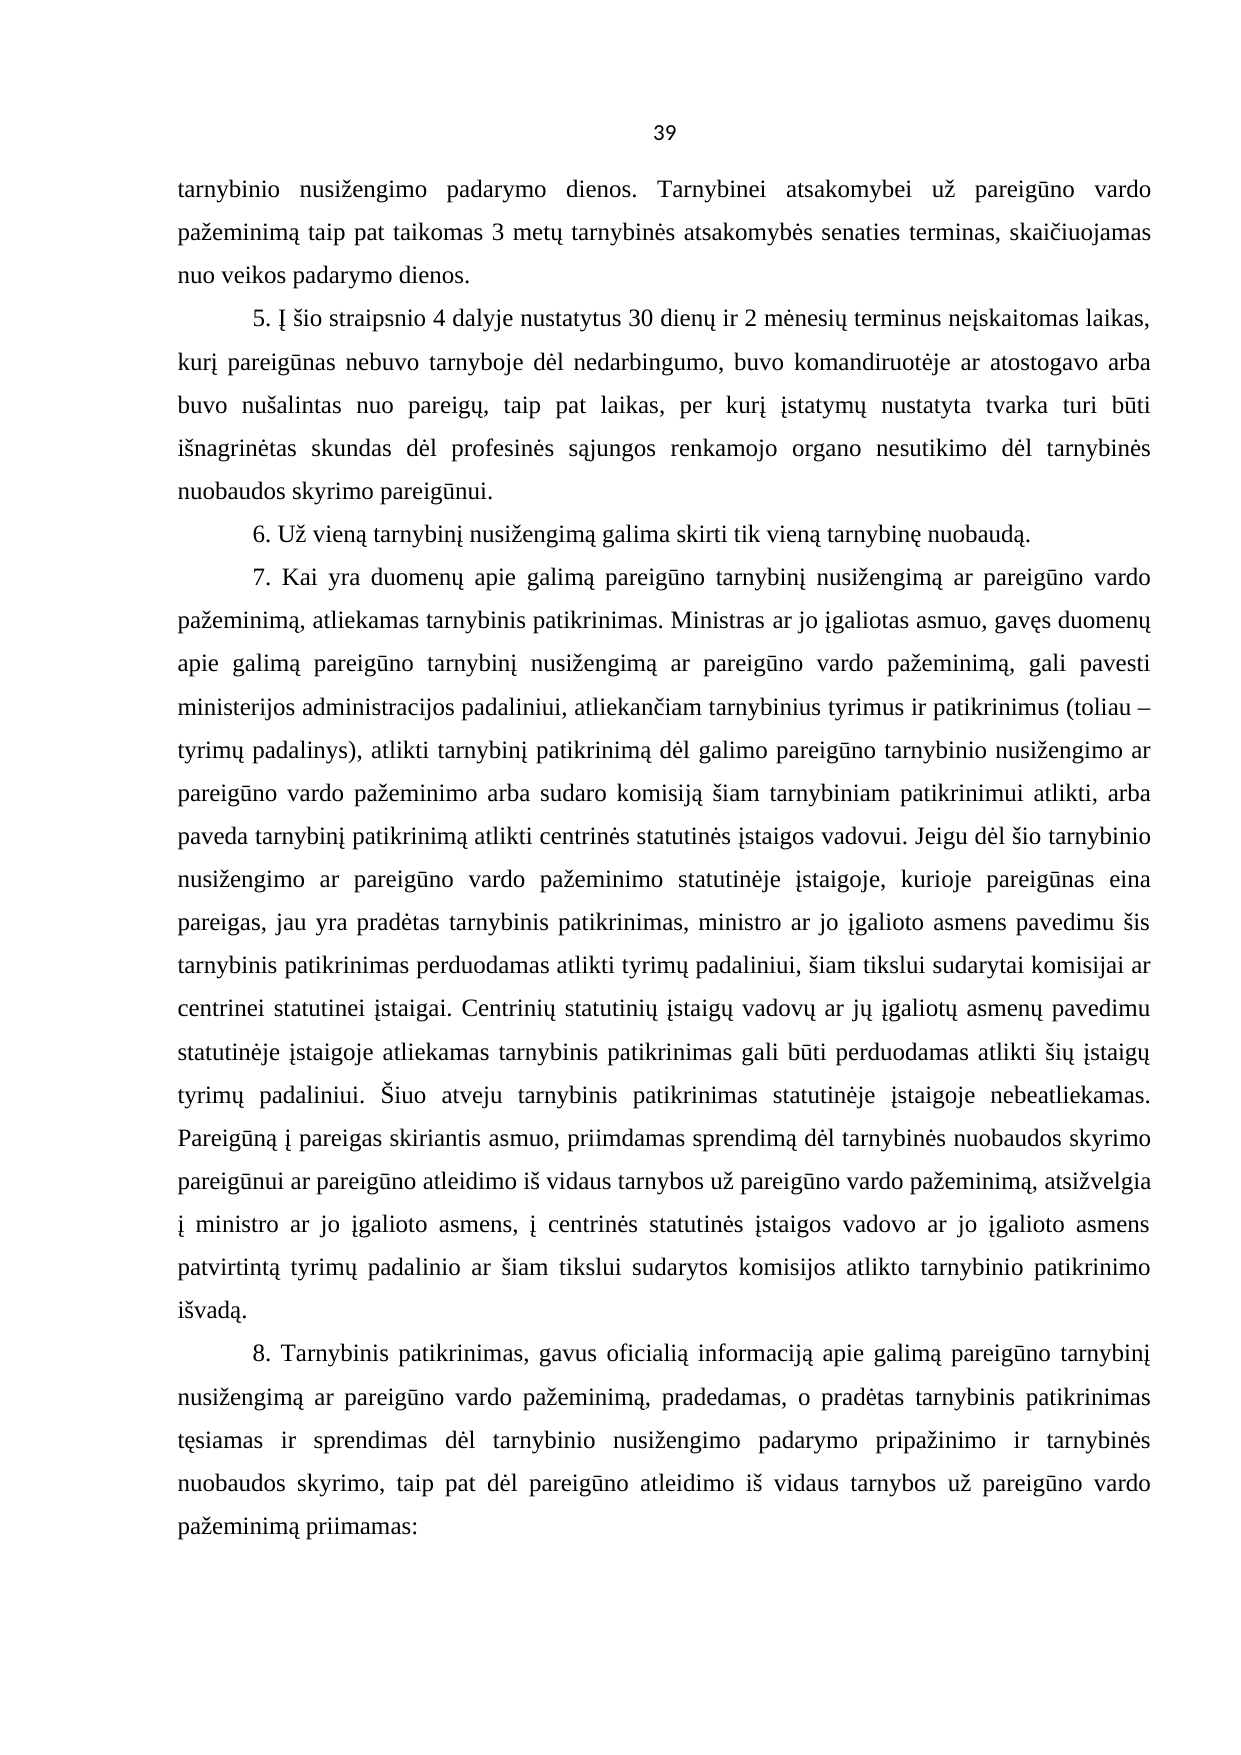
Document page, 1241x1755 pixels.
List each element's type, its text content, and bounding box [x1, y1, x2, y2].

text 7. Kai yra duomenų apie galimą pareigūno tarnybinį nusižengimą ar pareigūno vardo pažeminimą, atliekamas tarnybinis patikrinimas. Ministras ar jo įgaliotas asmuo, gavęs duomenų apie galimą pareigūno tarnybinį nusižengimą ar pareigūno vardo pažeminimą, gali pavesti ministerijos administracijos padaliniui, atliekančiam tarnybinius tyrimus ir patikrinimus (toliau – tyrimų padalinys), atlikti tarnybinį patikrinimą dėl galimo pareigūno tarnybinio nusižengimo ar pareigūno vardo pažeminimo arba sudaro komisiją šiam tarnybiniam patikrinimui atlikti, arba paveda tarnybinį patikrinimą atlikti centrinės statutinės įstaigos vadovui. Jeigu dėl šio tarnybinio nusižengimo ar pareigūno vardo pažeminimo statutinėje įstaigoje, kurioje pareigūnas eina pareigas, jau yra pradėtas tarnybinis patikrinimas, ministro ar jo įgalioto asmens pavedimu šis tarnybinis patikrinimas perduodamas atlikti tyrimų padaliniui, šiam tikslui sudarytai komisijai ar centrinei statutinei įstaigai. Centrinių statutinių įstaigų vadovų ar jų įgaliotų asmenų pavedimu statutinėje įstaigoje atliekamas tarnybinis patikrinimas gali būti perduodamas atlikti šių įstaigų tyrimų padaliniui. Šiuo atveju tarnybinis patikrinimas statutinėje įstaigoje nebeatliekamas. Pareigūną į pareigas skiriantis asmuo, priimdamas sprendimą dėl tarnybinės nuobaudos skyrimo pareigūnui ar pareigūno atleidimo iš vidaus tarnybos už pareigūno vardo pažeminimą, atsižvelgia į ministro ar jo įgalioto asmens, į centrinės statutinės įstaigos vadovo ar jo įgalioto asmens patvirtintą tyrimų padalinio ar šiam tikslui sudarytos komisijos atlikto tarnybinio patikrinimo išvadą. [177, 562, 1152, 1324]
text 5. Į šio straipsnio 4 dalyje nustatytus 30 dienų ir 2 mėnesių terminus neįskaitomas laikas, kurį pareigūnas nebuvo tarnyboje dėl nedarbingumo, buvo komandiruotėje ar atostogavo arba buvo nušalintas nuo pareigų, taip pat laikas, per kurį įstatymų nustatyta tvarka turi būti išnagrinėtas skundas dėl profesinės sąjungos renkamojo organo nesutikimo dėl tarnybinės nuobaudos skyrimo pareigūnui. [177, 303, 1152, 505]
text 6. Už vieną tarnybinį nusižengimą galima skirti tik vieną tarnybinę nuobaudą. [177, 519, 1152, 548]
text 8. Tarnybinis patikrinimas, gavus oficialią informaciją apie galimą pareigūno tarnybinį nusižengimą ar pareigūno vardo pažeminimą, pradedamas, o pradėtas tarnybinis patikrinimas tęsiamas ir sprendimas dėl tarnybinio nusižengimo padarymo pripažinimo ir tarnybinės nuobaudos skyrimo, taip pat dėl pareigūno atleidimo iš vidaus tarnybos už pareigūno vardo pažeminimą priimamas: [177, 1338, 1152, 1540]
text tarnybinio nusižengimo padarymo dienos. Tarnybinei atsakomybei už pareigūno vardo pažeminimą taip pat taikomas 3 metų tarnybinės atsakomybės senaties terminas, skaičiuojamas nuo veikos padarymo dienos. [177, 174, 1152, 289]
